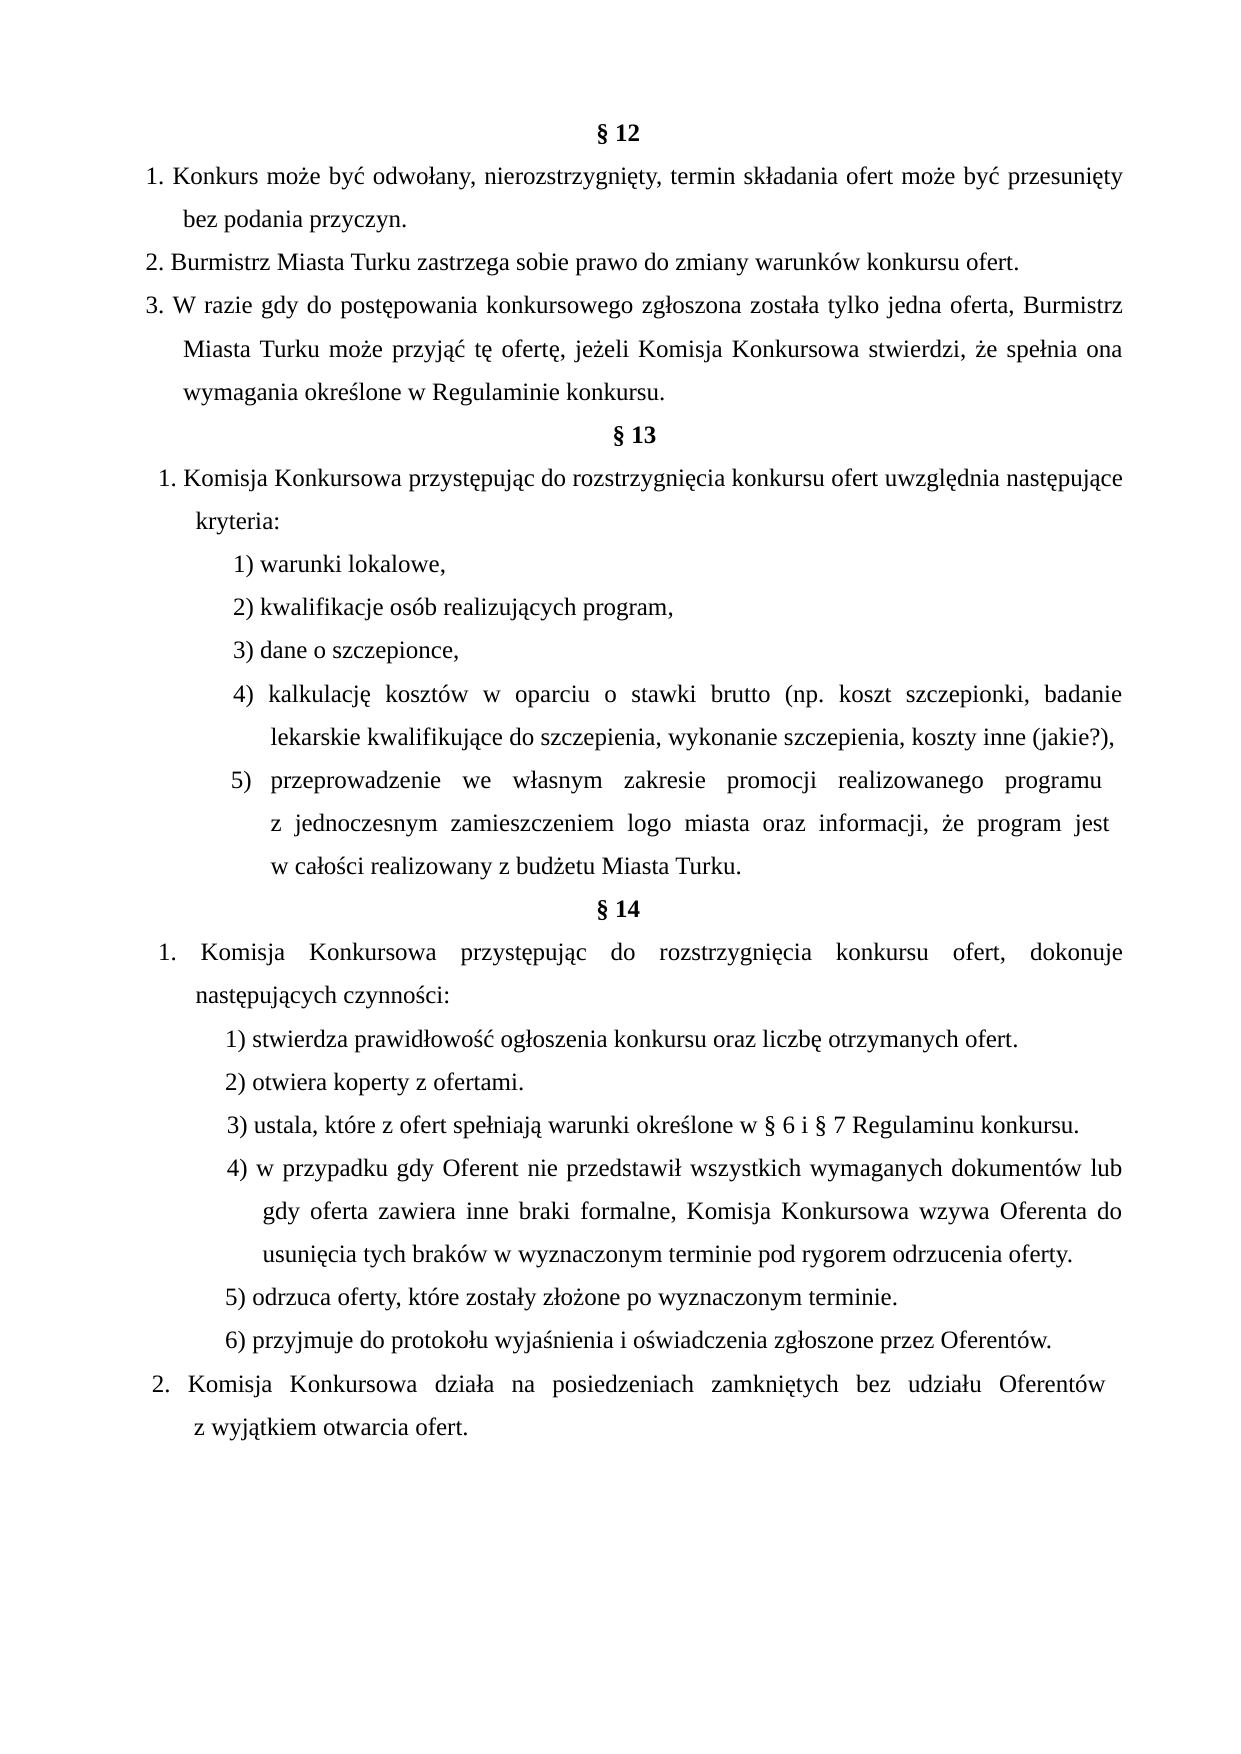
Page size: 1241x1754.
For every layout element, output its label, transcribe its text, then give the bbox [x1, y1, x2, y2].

text 2) otwiera koperty z ofertami. [225, 1067, 1123, 1096]
text 2) kwalifikacje osób realizujących program, [233, 592, 1123, 621]
text 1. Konkurs może być odwołany, nierozstrzygnięty, termin składania ofert może być przesunięty bez podania przyczyn. [145, 161, 1123, 233]
text 2. Burmistrz Miasta Turku zastrzega sobie prawo do zmiany warunków konkursu ofert. [145, 247, 1123, 276]
text 3) dane o szczepionce, [233, 636, 1123, 664]
text 1) warunki lokalowe, [233, 549, 1123, 578]
text 3) ustala, które z ofert spełniają warunki określone w § 6 i § 7 Regulaminu konkursu. [227, 1110, 1123, 1139]
text 1) stwierdza prawidłowość ogłoszenia konkursu oraz liczbę otrzymanych ofert. [225, 1024, 1123, 1052]
text § 14 [112, 894, 1123, 923]
text 2. Komisja Konkursowa działa na posiedzeniach zamkniętych bez udziału Oferentów z wyjątkiem otwarcia ofert. [152, 1369, 1123, 1441]
text 4) kalkulację kosztów w oparciu o stawki brutto (np. koszt szczepionki, badanie lekarskie kwalifikujące do szczepienia, wykonanie szczepienia, koszty inne (jakie?), [233, 679, 1123, 751]
text § 13 [145, 420, 1123, 449]
text § 12 [112, 118, 1123, 147]
text 1. Komisja Konkursowa przystępując do rozstrzygnięcia konkursu ofert uwzględnia następujące kryteria: [158, 463, 1123, 535]
text 6) przyjmuje do protokołu wyjaśnienia i oświadczenia zgłoszone przez Oferentów. [112, 1326, 1123, 1354]
text 1. Komisja Konkursowa przystępując do rozstrzygnięcia konkursu ofert, dokonuje następujących czynności: [158, 937, 1123, 1009]
text 3. W razie gdy do postępowania konkursowego zgłoszona została tylko jedna oferta, Burmistrz Miasta Turku może przyjąć tę ofertę, jeżeli Komisja Konkursowa stwierdzi, że spełnia ona wymagania określone w Regulaminie konkursu. [145, 291, 1123, 406]
list przeprowadzenie we własnym zakresie promocji realizowanego programu z jednoczesnym zamieszczeniem logo miasta oraz informacji, że program jest w całości realizowany z budżetu Miasta Turku. [231, 765, 1123, 880]
text 4) w przypadku gdy Oferent nie przedstawił wszystkich wymaganych dokumentów lub gdy oferta zawiera inne braki formalne, Komisja Konkursowa wzywa Oferenta do usunięcia tych braków w wyznaczonym terminie pod rygorem odrzucenia oferty. [227, 1153, 1123, 1268]
text 5) odrzuca oferty, które zostały złożone po wyznaczonym terminie. [75, 1282, 1123, 1311]
